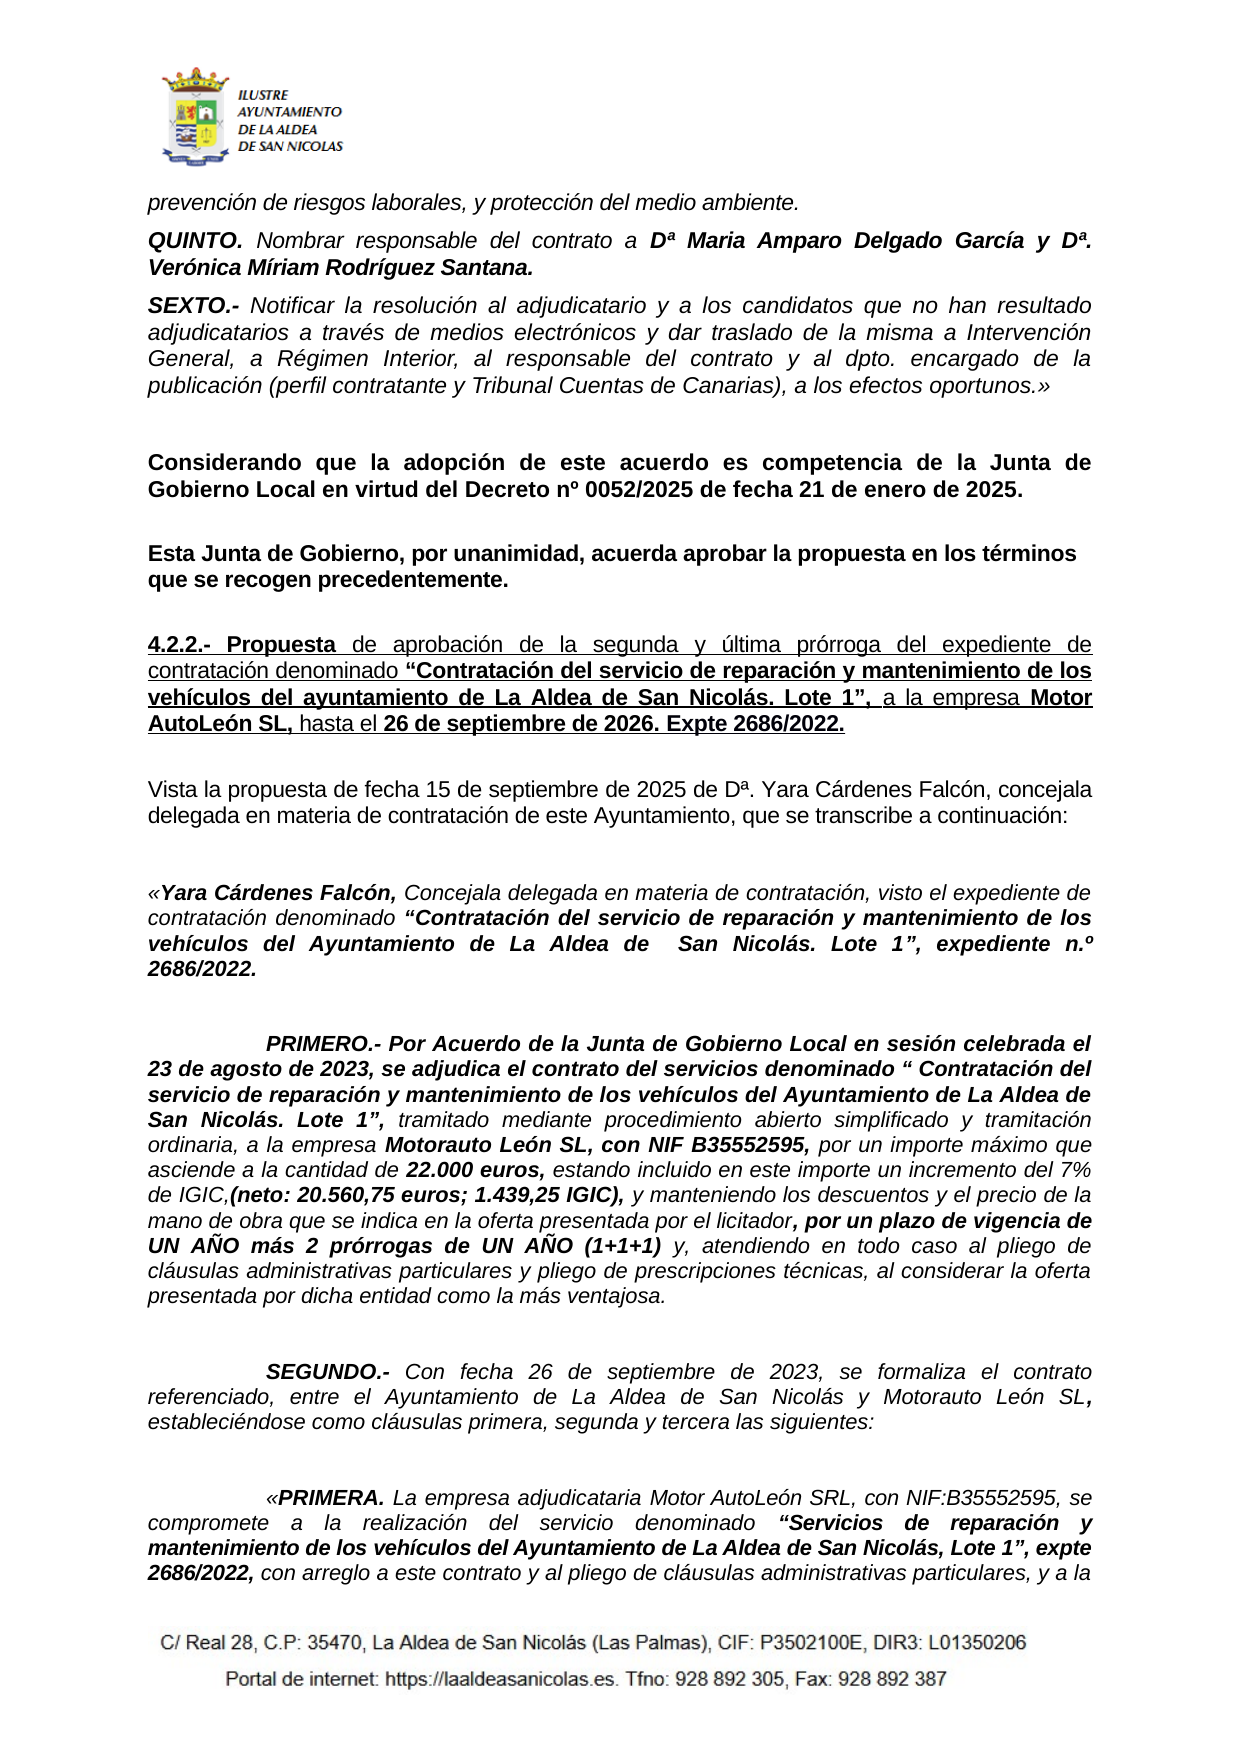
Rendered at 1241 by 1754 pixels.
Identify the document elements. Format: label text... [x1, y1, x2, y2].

text contratación denominado “Contratación del servicio de reparación y mantenimiento de los vehículos del ayuntamiento de La Aldea de San Nicolás. Lote 1”, a la empresa Motor [148, 655, 1093, 706]
text Considerando que la adopción de este acuerdo es competencia de la Junta de Gobierno Local en virtud del Decreto nº 0052/2025 de fecha 21 de enero de 2025. [148, 449, 1092, 502]
text AutoLeón SL, hasta el 26 de septiembre de 2026. Expte 2686/2022. [148, 707, 1093, 736]
text PRIMERO.- Por Acuerdo de la Junta de Gobierno Local en sesión celebrada el 23 de agosto de 2023, se adjudica el contrato del servicios denominado “ Contratación del servicio de reparación y mantenimiento de los vehículos del Ayuntamiento de La Aldea de San Nicolás. Lote 1”, tramitado mediante procedimiento abierto simplificado y tramitación ordinaria, a la empresa Motorauto León SL, con NIF B35552595, por un importe máximo que asciende a la cantidad de 22.000 euros, estando incluido en este importe un incremento del 7% de IGIC,(neto: 20.560,75 euros; 1.439,25 IGIC), y manteniendo los descuentos y el precio de la mano de obra que se indica en la oferta presentada por el licitador, por un plazo de vigencia de UN AÑO más 2 prórrogas de UN AÑO (1+1+1) y, atendiendo en todo caso al pliego de cláusulas administrativas particulares y pliego de prescripciones técnicas, al considerar la oferta presentada por dicha entidad como la más ventajosa. [148, 1031, 1093, 1308]
text SEGUNDO.- Con fecha 26 de septiembre de 2023, se formaliza el contrato referenciado, entre el Ayuntamiento de La Aldea de San Nicolás y Motorauto León SL, estableciéndose como cláusulas primera, segunda y tercera las siguientes: [148, 1358, 1093, 1434]
picture [148, 59, 359, 174]
text Vista la propuesta de fecha 15 de septiembre de 2025 de Dª. Yara Cárdenes Falcón, concejala delegada en materia de contratación de este Ayuntamiento, que se transcribe a continuación: [148, 776, 1093, 829]
text SEXTO.- Notificar la resolución al adjudicatario y a los candidatos que no han resultado adjudicatarios a través de medios electrónicos y dar traslado de la misma a Intervención General, a Régimen Interior, al responsable del contrato y al dpto. encargado de la publicación (perfil contratante y Tribunal Cuentas de Canarias), a los efectos oportunos.» [148, 292, 1093, 398]
text «Yara Cárdenes Falcón, Concejala delegada en materia de contratación, visto el expediente de contratación denominado “Contratación del servicio de reparación y mantenimiento de los vehículos del Ayuntamiento de La Aldea de San Nicolás. Lote 1”, expediente n.º 2686/2022. [148, 880, 1093, 981]
text Esta Junta de Gobierno, por unanimidad, acuerda aprobar la propuesta en los términos que se recogen precedentemente. [148, 539, 1078, 592]
text QUINTO. Nombrar responsable del contrato a Dª Maria Amparo Delgado García y Dª. Verónica Míriam Rodríguez Santana. [148, 227, 1093, 280]
text prevención de riesgos laborales, y protección del medio ambiente. [148, 188, 1093, 215]
text «PRIMERA. La empresa adjudicataria Motor AutoLeón SRL, con NIF:B35552595, se compromete a la realización del servicio denominado “Servicios de reparación y mantenimiento de los vehículos del Ayuntamiento de La Aldea de San Nicolás, Lote 1”, expte 2686/2022, con arreglo a este contrato y al pliego de cláusulas administrativas particulares, y a la [148, 1484, 1093, 1585]
text 4.2.2.- Propuesta de aprobación de la segunda y última prórroga del expediente de [148, 631, 1093, 654]
picture [148, 1626, 1033, 1695]
